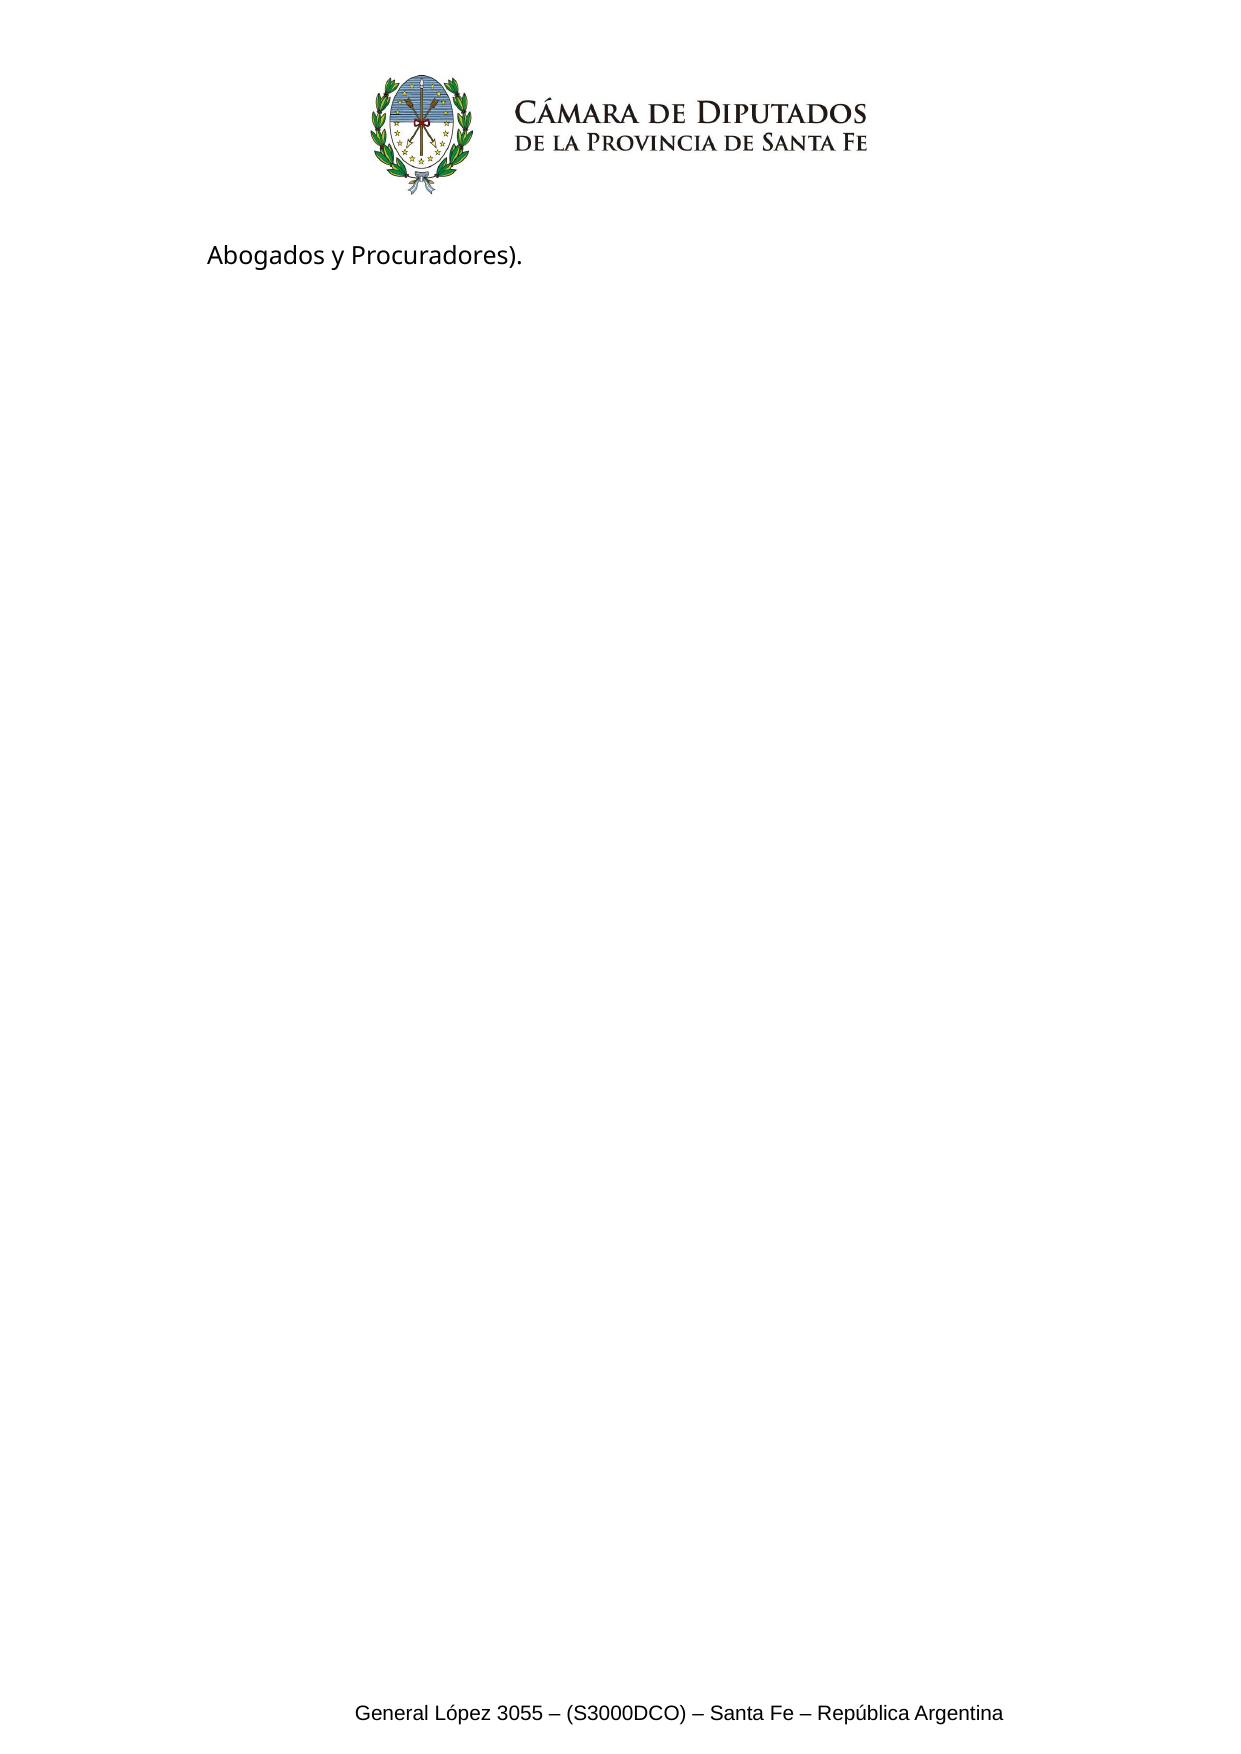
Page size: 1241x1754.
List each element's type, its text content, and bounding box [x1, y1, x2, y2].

text Abogados y Procuradores). [207, 238, 1152, 272]
picture [370, 75, 867, 199]
